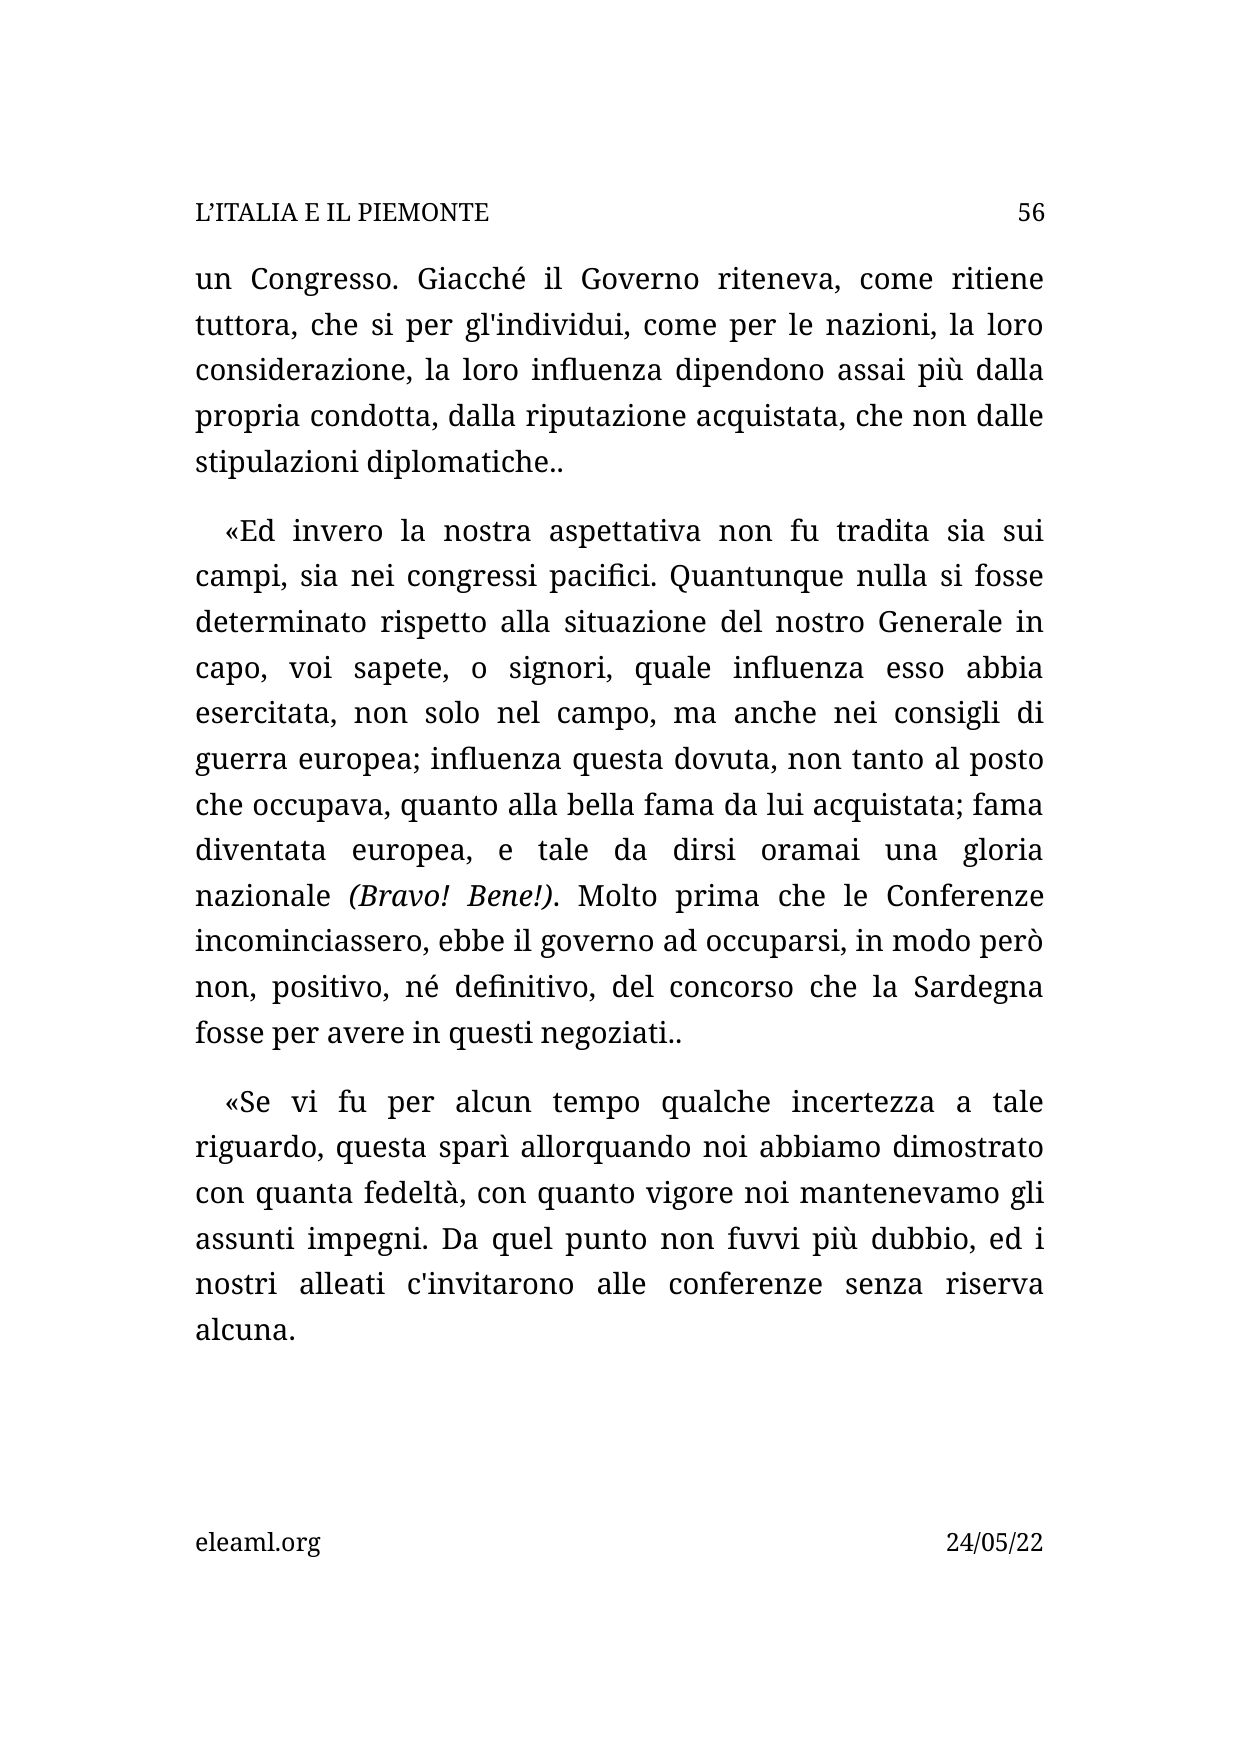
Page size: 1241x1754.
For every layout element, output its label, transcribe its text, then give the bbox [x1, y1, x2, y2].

text un Congresso. Giacché il Governo riteneva, come ritiene tuttora, che si per gl'individui, come per le nazioni, la loro considerazione, la loro influenza dipendono assai più dalla propria condotta, dalla riputazione acquistata, che non dalle stipulazioni diplomatiche.. [195, 258, 1045, 481]
text «Ed invero la nostra aspettativa non fu tradita sia sui campi, sia nei congressi pacifici. Quantunque nulla si fosse determinato rispetto alla situazione del nostro Generale in capo, voi sapete, o signori, quale influenza esso abbia esercitata, non solo nel campo, ma anche nei consigli di guerra europea; influenza questa dovuta, non tanto al posto che occupava, quanto alla bella fama da lui acquistata; fama diventata europea, e tale da dirsi oramai una gloria nazionale (Bravo! Bene!). Molto prima che le Conferenze incominciassero, ebbe il governo ad occuparsi, in modo però non, positivo, né definitivo, del concorso che la Sardegna fosse per avere in questi negoziati.. [195, 510, 1045, 1052]
text «Se vi fu per alcun tempo qualche incertezza a tale riguardo, questa sparì allorquando noi abbiamo dimostrato con quanta fedeltà, con quanto vigore noi mantenevamo gli assunti impegni. Da quel punto non fuvvi più dubbio, ed i nostri alleati c'invitarono alle conferenze senza riserva alcuna. [195, 1081, 1045, 1349]
